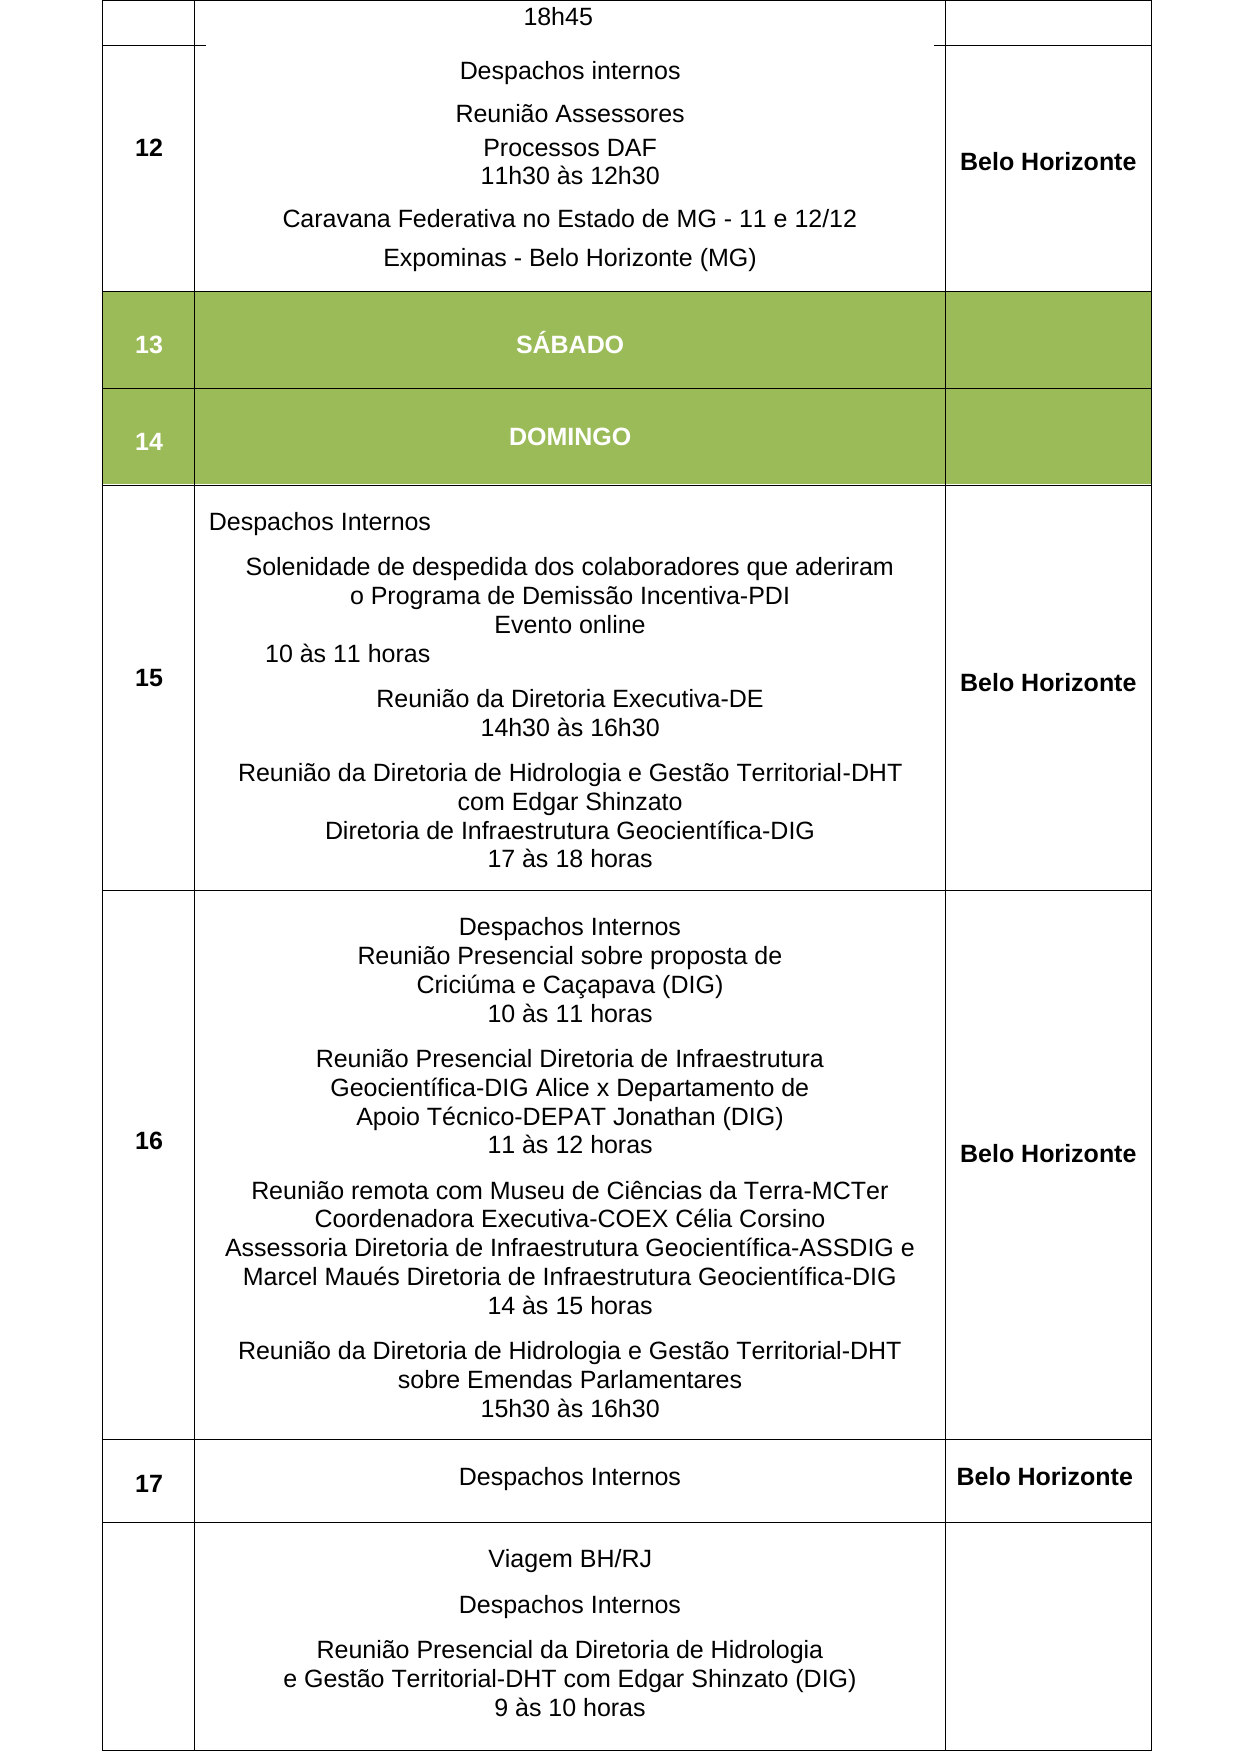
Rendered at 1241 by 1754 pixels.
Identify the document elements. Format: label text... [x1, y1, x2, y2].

table_cell [946, 1523, 1151, 1750]
table_cell [103, 1, 194, 45]
table_header [910, 2, 933, 45]
table_cell 12 [103, 46, 194, 291]
table_header 18h45 [207, 2, 910, 45]
table_cell 13 [103, 292, 194, 388]
table_cell [934, 1, 945, 45]
table_cell Despachos Internos Solenidade de despedida dos colaboradores que aderiram o Programa de Demissão Incentiva-PDI Evento online 10 às 11 horas Reunião da Diretoria Executiva-DE 14h30 às 16h30 Reunião da Diretoria de Hidrologia e Gestão Territorial-DHT com Edgar Shinzato Diretoria de Infraestrutura Geocientífica-DIG 17 às 18 horas [195, 486, 945, 890]
table_cell Belo Horizonte [946, 486, 1151, 890]
table_cell 14 [103, 389, 194, 484]
table_cell 17 [103, 1440, 194, 1522]
table_cell [195, 1, 206, 45]
table_cell Belo Horizonte [946, 1440, 1151, 1522]
table_cell Belo Horizonte [946, 46, 1151, 291]
table_cell [946, 292, 1151, 388]
table_cell Despachos Internos Reunião Presencial sobre proposta de Criciúma e Caçapava (DIG) 10 às 11 horas Reunião Presencial Diretoria de Infraestrutura Geocientífica-DIG Alice x Departamento de Apoio Técnico-DEPAT Jonathan (DIG) 11 às 12 horas Reunião remota com Museu de Ciências da Terra-MCTer Coordenadora Executiva-COEX Célia Corsino Assessoria Diretoria de Infraestrutura Geocientífica-ASSDIG e Marcel Maués Diretoria de Infraestrutura Geocientífica-DIG 14 às 15 horas Reunião da Diretoria de Hidrologia e Gestão Territorial-DHT sobre Emendas Parlamentares 15h30 às 16h30 [195, 891, 945, 1439]
table_cell [103, 1523, 194, 1750]
table_cell 15 [103, 486, 194, 890]
table_cell Belo Horizonte [946, 891, 1151, 1439]
table_cell DOMINGO [195, 389, 945, 484]
table_cell [946, 389, 1151, 484]
table_cell Despachos Internos [195, 1440, 945, 1522]
table_cell Despachos internos Reunião Assessores Processos DAF 11h30 às 12h30 Caravana Federativa no Estado de MG - 11 e 12/12 Expominas - Belo Horizonte (MG) [195, 46, 945, 291]
table_cell Viagem BH/RJ Despachos Internos Reunião Presencial da Diretoria de Hidrologia e Gestão Territorial-DHT com Edgar Shinzato (DIG) 9 às 10 horas [195, 1523, 945, 1750]
table_cell [946, 1, 1151, 45]
table_cell SÁBADO [195, 292, 945, 388]
table_cell 16 [103, 891, 194, 1439]
